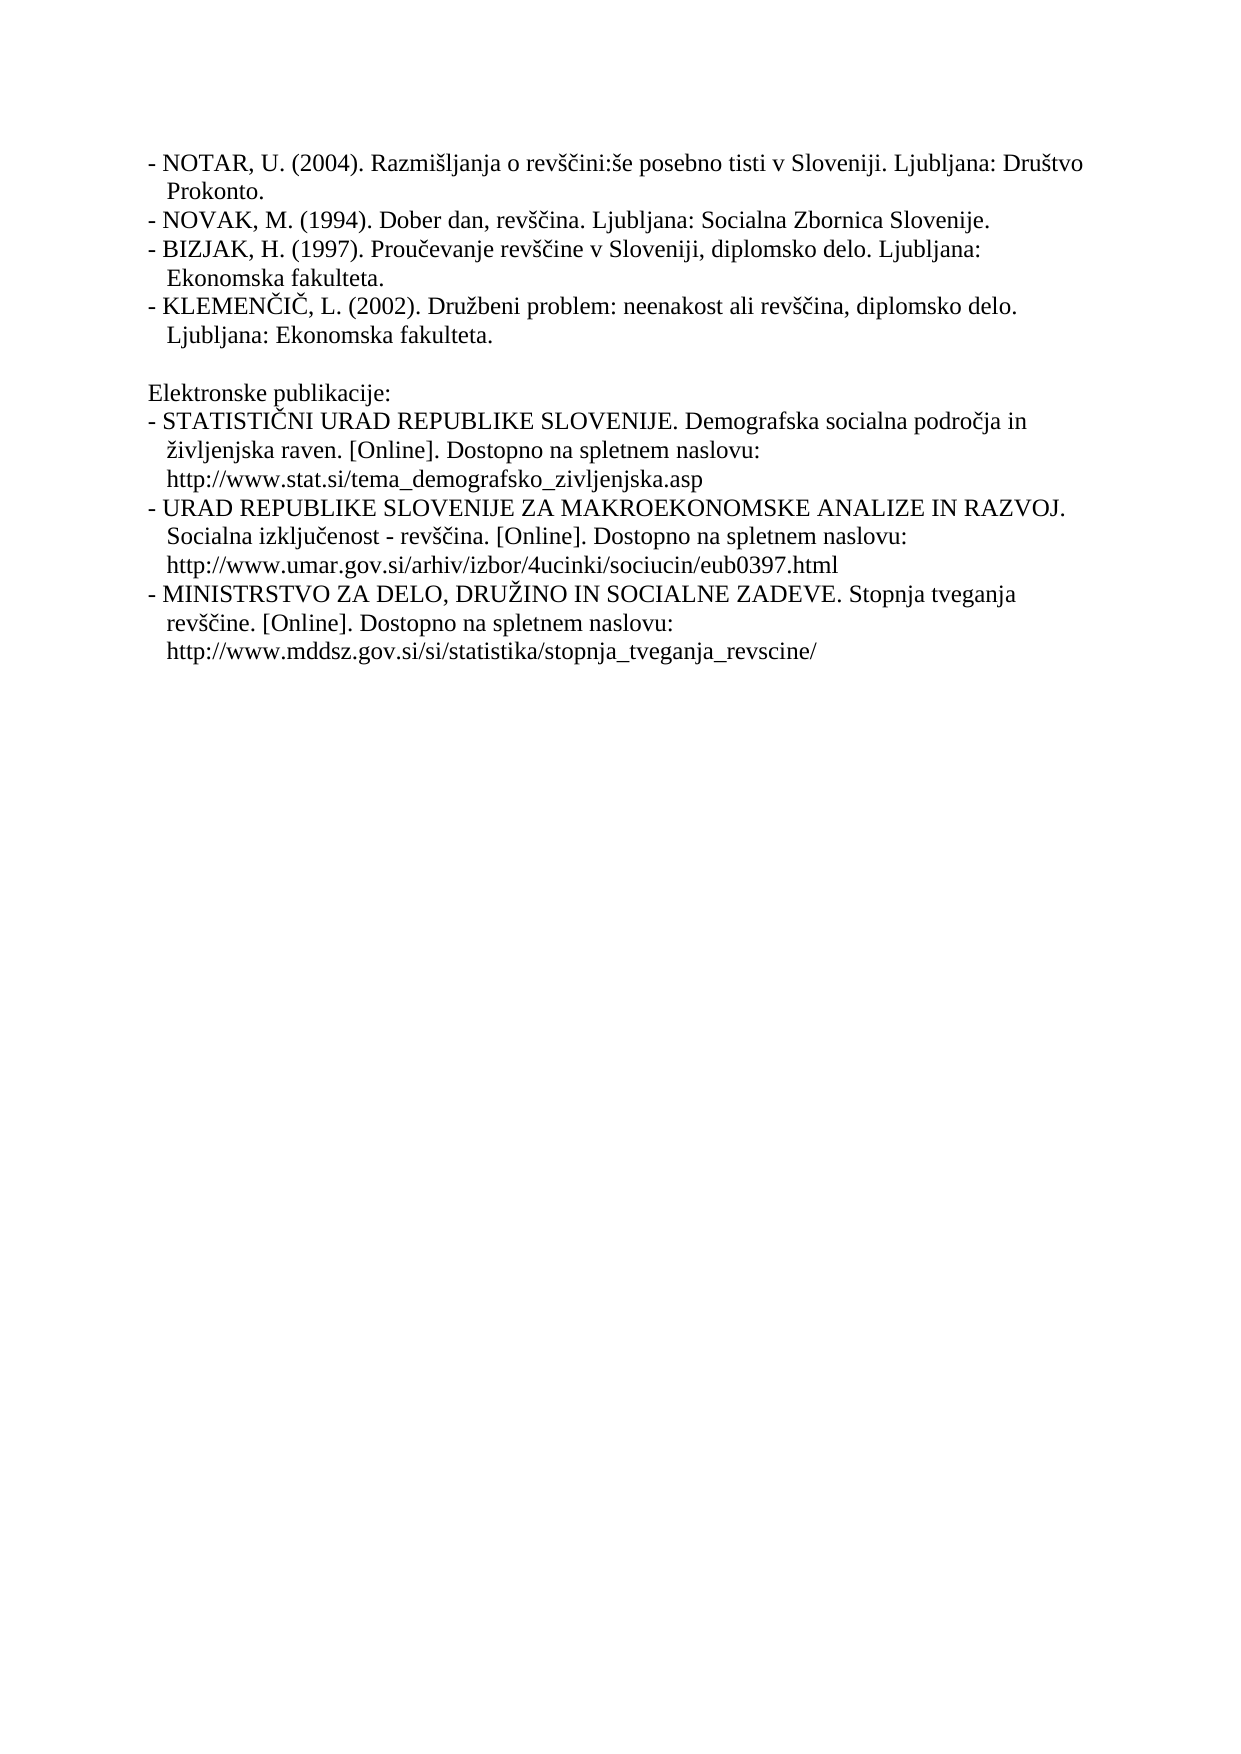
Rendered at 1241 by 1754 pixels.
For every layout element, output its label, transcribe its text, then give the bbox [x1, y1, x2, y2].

text - KLEMENČIČ, L. (2002). Družbeni problem: neenakost ali revščina, diplomsko delo. Ljubljana: Ekonomska fakulteta. [148, 291, 1092, 349]
text - MINISTRSTVO ZA DELO, DRUŽINO IN SOCIALNE ZADEVE. Stopnja tveganja revščine. [Online]. Dostopno na spletnem naslovu: http://www.mddsz.gov.si/si/statistika/stopnja_tveganja_revscine/ [148, 579, 1092, 665]
text - BIZJAK, H. (1997). Proučevanje revščine v Sloveniji, diplomsko delo. Ljubljana: Ekonomska fakulteta. [148, 234, 1092, 291]
text - NOTAR, U. (2004). Razmišljanja o revščini:še posebno tisti v Sloveniji. Ljubljana: Društvo Prokonto. [148, 148, 1092, 205]
text Elektronske publikacije: [148, 378, 1092, 406]
text - NOVAK, M. (1994). Dober dan, revščina. Ljubljana: Socialna Zbornica Slovenije. [148, 205, 1092, 234]
text - STATISTIČNI URAD REPUBLIKE SLOVENIJE. Demografska socialna področja in življenjska raven. [Online]. Dostopno na spletnem naslovu: http://www.stat.si/tema_demografsko_zivljenjska.asp [148, 406, 1092, 493]
text - URAD REPUBLIKE SLOVENIJE ZA MAKROEKONOMSKE ANALIZE IN RAZVOJ. Socialna izključenost - revščina. [Online]. Dostopno na spletnem naslovu: http://www.umar.gov.si/arhiv/izbor/4ucinki/sociucin/eub0397.html [148, 493, 1092, 579]
